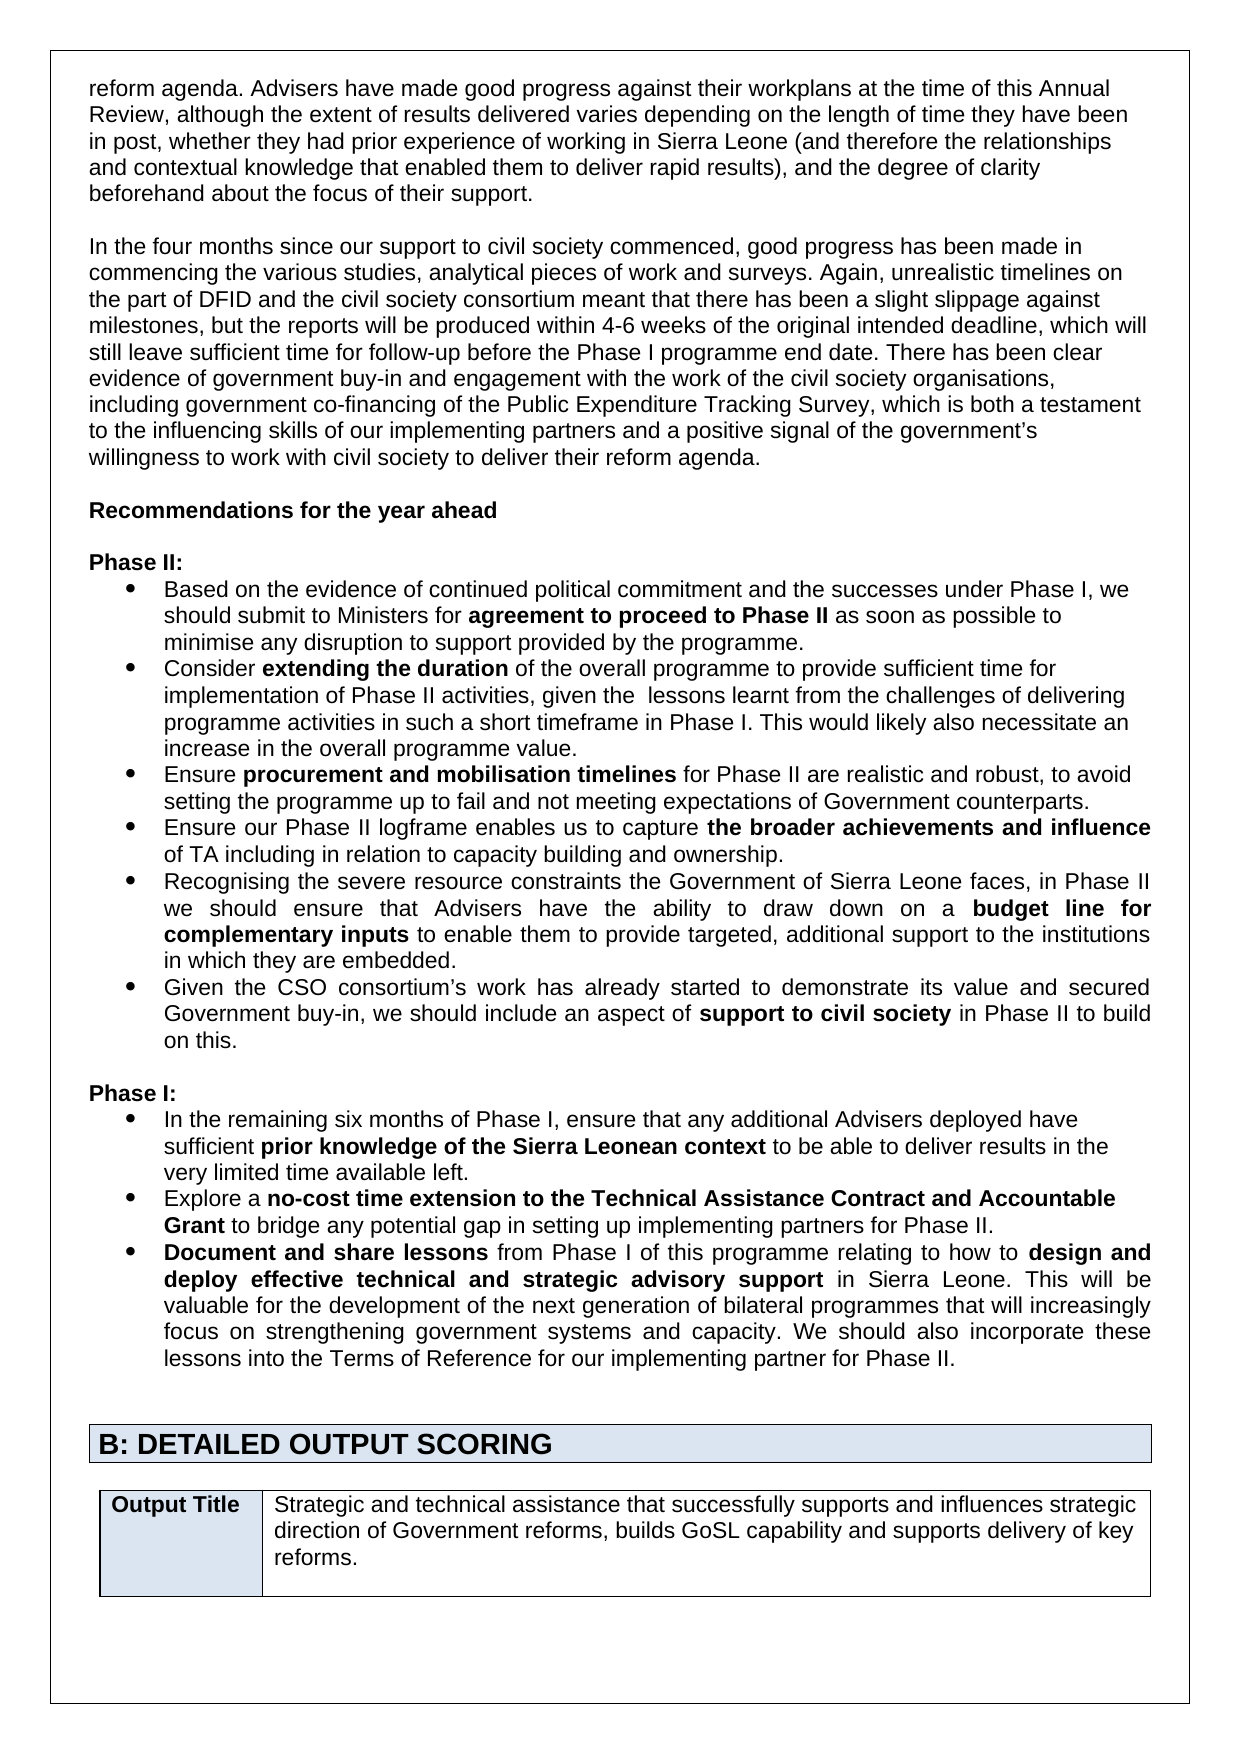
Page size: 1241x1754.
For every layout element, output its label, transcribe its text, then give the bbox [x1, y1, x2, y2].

list Recognising the severe resource constraints the Government of Sierra Leone faces, in Phase II we should ensure that Advisers have the ability to draw down on a budget line for complementary inputs to enable them to provide targeted, additional support to the institutions in which they are embedded. [126, 868, 1152, 973]
subtitle B: DETAILED OUTPUT SCORING [90, 1425, 1151, 1462]
list Consider extending the duration of the overall programme to provide sufficient time for implementation of Phase II activities, given the lessons learnt from the challenges of delivering programme activities in such a short timeframe in Phase I. This would likely also necessitate an increase in the overall programme value. [126, 655, 1152, 761]
list In the remaining six months of Phase I, ensure that any additional Advisers deployed have sufficient prior knowledge of the Sierra Leonean context to be able to deliver results in the very limited time available left. [126, 1106, 1152, 1185]
table_header Output Title [101, 1491, 262, 1596]
text Phase I: [89, 1079, 1152, 1106]
text reform agenda. Advisers have made good progress against their workplans at the time of this Annual Review, although the extent of results delivered varies depending on the length of time they have been in post, whether they had prior experience of working in Sierra Leone (and therefore the relationships and contextual knowledge that enabled them to deliver rapid results), and the degree of clarity beforehand about the focus of their support. [89, 75, 1152, 207]
table_header Strategic and technical assistance that successfully supports and influences strategic direction of Government reforms, builds GoSL capability and supports delivery of key reforms. [263, 1491, 1150, 1596]
text Phase II: [89, 549, 1152, 576]
list Given the CSO consortium’s work has already started to demonstrate its value and secured Government buy-in, we should include an aspect of support to civil society in Phase II to build on this. [126, 973, 1152, 1053]
text In the four months since our support to civil society commenced, good progress has been made in commencing the various studies, analytical pieces of work and surveys. Again, unrealistic timelines on the part of DFID and the civil society consortium meant that there has been a slight slippage against milestones, but the reports will be produced within 4-6 weeks of the original intended deadline, which will still leave sufficient time for follow-up before the Phase I programme end date. There has been clear evidence of government buy-in and engagement with the work of the civil society organisations, including government co-financing of the Public Expenditure Tracking Survey, which is both a testament to the influencing skills of our implementing partners and a positive signal of the government’s willingness to work with civil society to deliver their reform agenda. [89, 233, 1152, 470]
list Document and share lessons from Phase I of this programme relating to how to design and deploy effective technical and strategic advisory support in Sierra Leone. This will be valuable for the development of the next generation of bilateral programmes that will increasingly focus on strengthening government systems and capacity. We should also incorporate these lessons into the Terms of Reference for our implementing partner for Phase II. [126, 1239, 1152, 1371]
list Explore a no-cost time extension to the Technical Assistance Contract and Accountable Grant to bridge any potential gap in setting up implementing partners for Phase II. [126, 1185, 1152, 1239]
list Ensure our Phase II logframe enables us to capture the broader achievements and influence of TA including in relation to capacity building and ownership. [126, 814, 1152, 868]
list Ensure procurement and mobilisation timelines for Phase II are realistic and robust, to avoid setting the programme up to fail and not meeting expectations of Government counterparts. [126, 761, 1152, 814]
text Recommendations for the year ahead [89, 497, 1152, 523]
list Based on the evidence of continued political commitment and the successes under Phase I, we should submit to Ministers for agreement to proceed to Phase II as soon as possible to minimise any disruption to support provided by the programme. [126, 576, 1152, 655]
